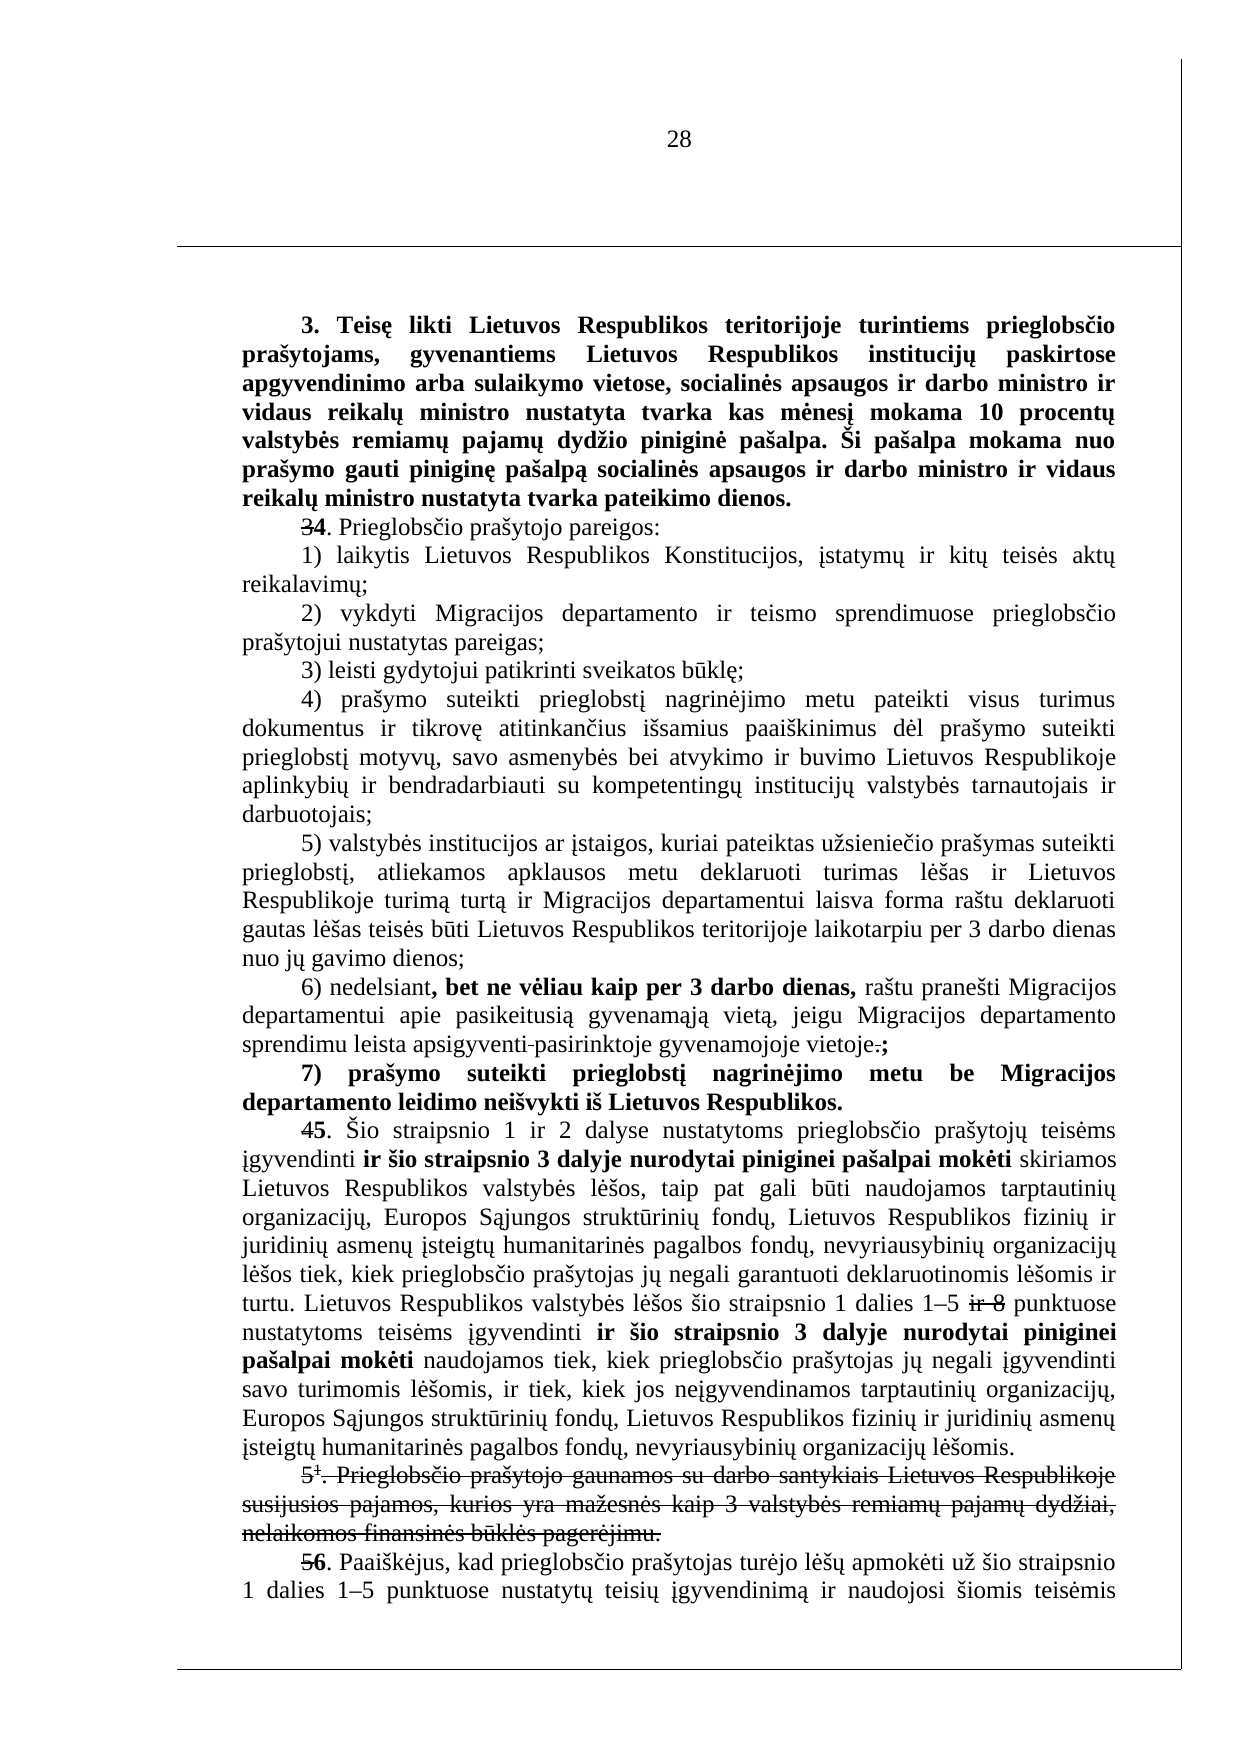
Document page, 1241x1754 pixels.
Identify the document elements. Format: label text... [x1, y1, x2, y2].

text 5) valstybės institucijos ar įstaigos, kuriai pateiktas užsieniečio prašymas suteikti prieglobstį, atliekamos apklausos metu deklaruoti turimas lėšas ir Lietuvos Respublikoje turimą turtą ir Migracijos departamentui laisva forma raštu deklaruoti gautas lėšas teisės būti Lietuvos Respublikos teritorijoje laikotarpiu per 3 darbo dienas nuo jų gavimo dienos; [177, 828, 1181, 972]
text 51. Prieglobsčio prašytojo gaunamos su darbo santykiais Lietuvos Respublikoje susijusios pajamos, kurios yra mažesnės kaip 3 valstybės remiamų pajamų dydžiai, nelaikomos finansinės būklės pagerėjimu. [177, 1460, 1181, 1547]
text 2) vykdyti Migracijos departamento ir teismo sprendimuose prieglobsčio prašytojui nustatytas pareigas; [177, 598, 1181, 655]
text 56. Paaiškėjus, kad prieglobsčio prašytojas turėjo lėšų apmokėti už šio straipsnio 1 dalies 1–5 punktuose nustatytų teisių įgyvendinimą ir naudojosi šiomis teisėmis [177, 1547, 1181, 1669]
text 3) leisti gydytojui patikrinti sveikatos būklę; [177, 655, 1181, 684]
text 6) nedelsiant, bet ne vėliau kaip per 3 darbo dienas, raštu pranešti Migracijos departamentui apie pasikeitusią gyvenamąją vietą, jeigu Migracijos departamento sprendimu leista apsigyventi pasirinktoje gyvenamojoje vietoje.; [177, 972, 1181, 1058]
text 45. Šio straipsnio 1 ir 2 dalyse nustatytoms prieglobsčio prašytojų teisėms įgyvendinti ir šio straipsnio 3 dalyje nurodytai piniginei pašalpai mokėti skiriamos Lietuvos Respublikos valstybės lėšos, taip pat gali būti naudojamos tarptautinių organizacijų, Europos Sąjungos struktūrinių fondų, Lietuvos Respublikos fizinių ir juridinių asmenų įsteigtų humanitarinės pagalbos fondų, nevyriausybinių organizacijų lėšos tiek, kiek prieglobsčio prašytojas jų negali garantuoti deklaruotinomis lėšomis ir turtu. Lietuvos Respublikos valstybės lėšos šio straipsnio 1 dalies 1–5 ir 8 punktuose nustatytoms teisėms įgyvendinti ir šio straipsnio 3 dalyje nurodytai piniginei pašalpai mokėti naudojamos tiek, kiek prieglobsčio prašytojas jų negali įgyvendinti savo turimomis lėšomis, ir tiek, kiek jos neįgyvendinamos tarptautinių organizacijų, Europos Sąjungos struktūrinių fondų, Lietuvos Respublikos fizinių ir juridinių asmenų įsteigtų humanitarinės pagalbos fondų, nevyriausybinių organizacijų lėšomis. [177, 1115, 1181, 1460]
text 4) prašymo suteikti prieglobstį nagrinėjimo metu pateikti visus turimus dokumentus ir tikrovę atitinkančius išsamius paaiškinimus dėl prašymo suteikti prieglobstį motyvų, savo asmenybės bei atvykimo ir buvimo Lietuvos Respublikoje aplinkybių ir bendradarbiauti su kompetentingų institucijų valstybės tarnautojais ir darbuotojais; [177, 684, 1181, 828]
text 34. Prieglobsčio prašytojo pareigos: [177, 512, 1181, 540]
text 3. Teisę likti Lietuvos Respublikos teritorijoje turintiems prieglobsčio prašytojams, gyvenantiems Lietuvos Respublikos institucijų paskirtose apgyvendinimo arba sulaikymo vietose, socialinės apsaugos ir darbo ministro ir vidaus reikalų ministro nustatyta tvarka kas mėnesį mokama 10 procentų valstybės remiamų pajamų dydžio piniginė pašalpa. Ši pašalpa mokama nuo prašymo gauti piniginę pašalpą socialinės apsaugos ir darbo ministro ir vidaus reikalų ministro nustatyta tvarka pateikimo dienos. [177, 246, 1181, 512]
text 1) laikytis Lietuvos Respublikos Konstitucijos, įstatymų ir kitų teisės aktų reikalavimų; [177, 540, 1181, 598]
text 7) prašymo suteikti prieglobstį nagrinėjimo metu be Migracijos departamento leidimo neišvykti iš Lietuvos Respublikos. [177, 1058, 1181, 1115]
